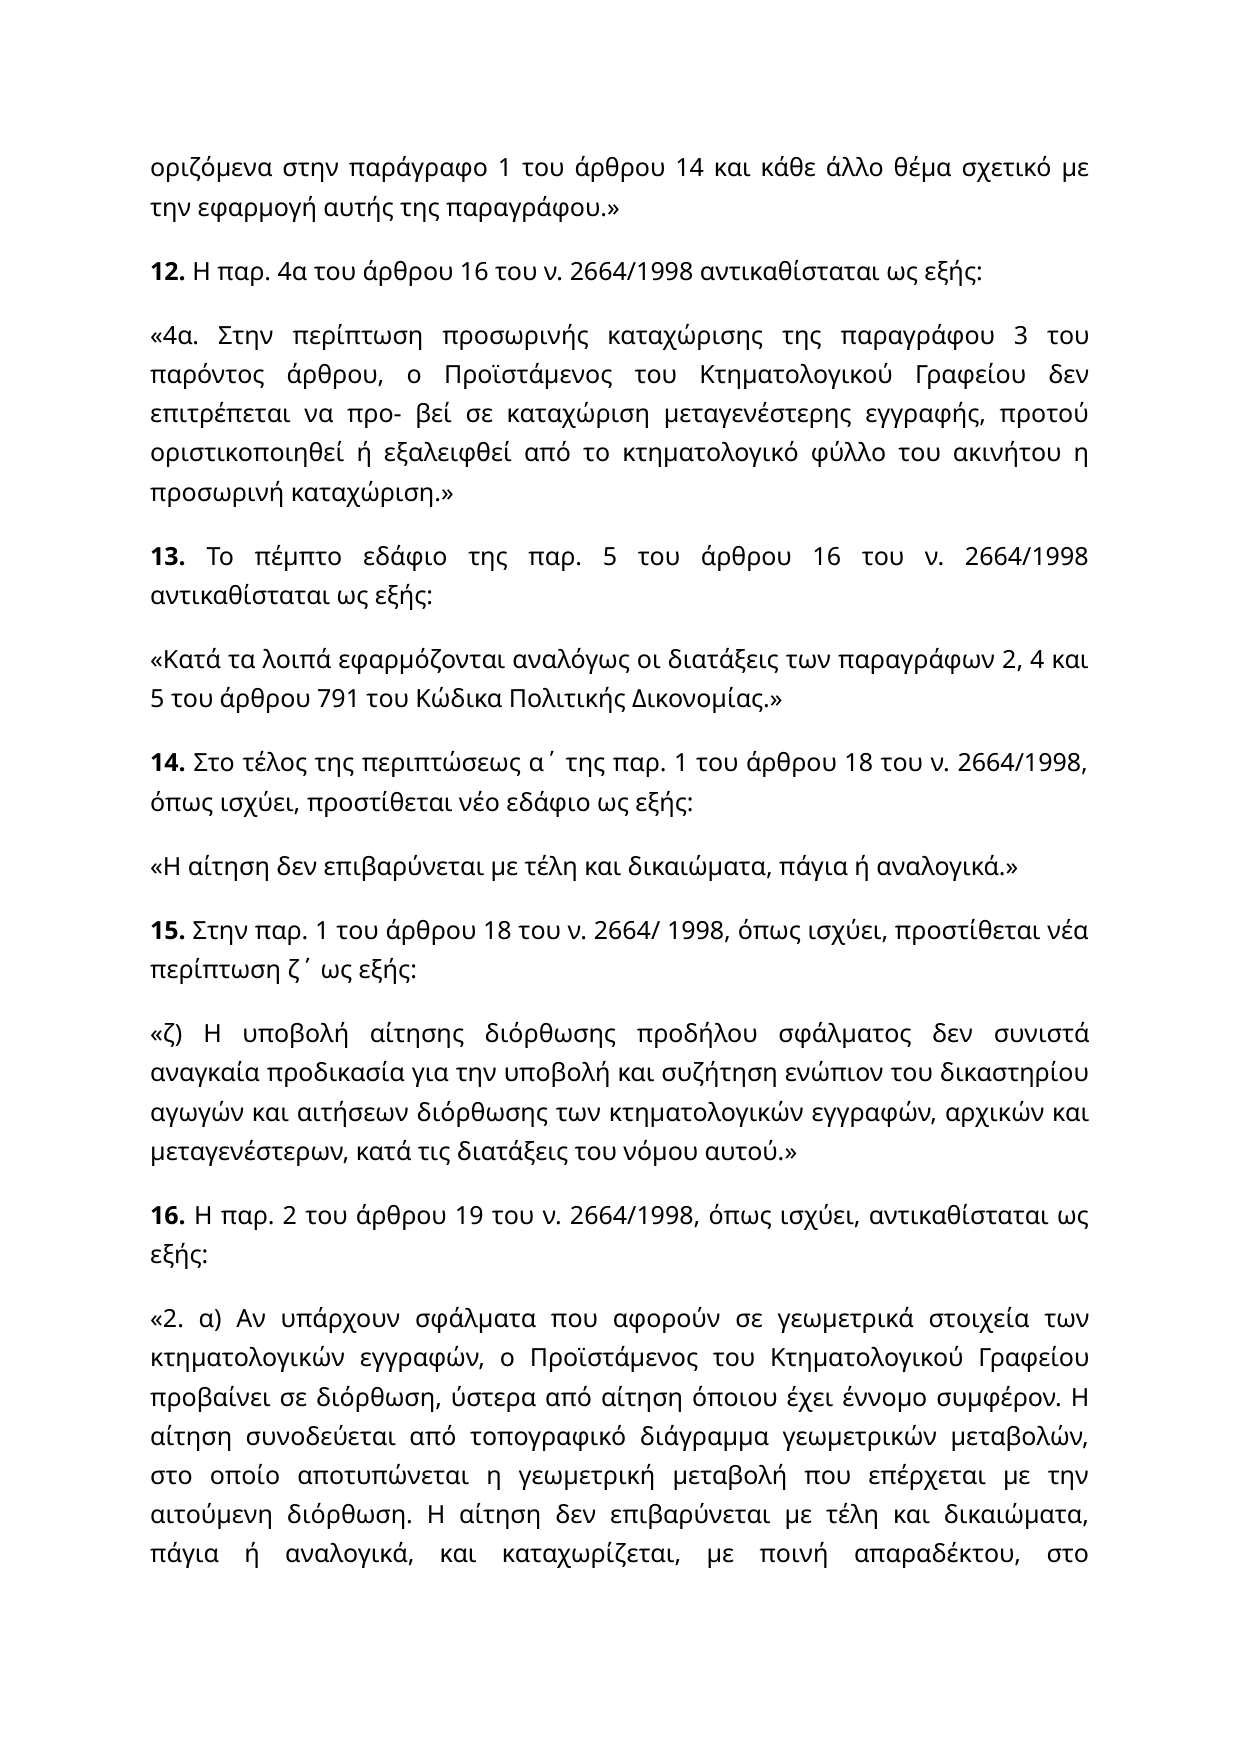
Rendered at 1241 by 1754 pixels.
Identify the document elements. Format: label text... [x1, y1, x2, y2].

text 16. Η παρ. 2 του άρθρου 19 του ν. 2664/1998, όπως ισχύει, αντικαθίσταται ως εξής: [150, 1197, 1090, 1271]
text οριζόμενα στην παράγραφο 1 του άρθρου 14 και κάθε άλλο θέμα σχετικό με την εφαρμογή αυτής της παραγράφου.» [150, 150, 1090, 223]
text 12. Η παρ. 4α του άρθρου 16 του ν. 2664/1998 αντικαθίσταται ως εξής: [150, 253, 1090, 287]
text 15. Στην παρ. 1 του άρθρου 18 του ν. 2664/ 1998, όπως ισχύει, προστίθεται νέα περίπτωση ζ΄ ως εξής: [150, 912, 1090, 986]
text «2. α) Αν υπάρχουν σφάλματα που αφορούν σε γεωμετρικά στοιχεία των κτηματολογικών εγγραφών, ο Προϊστάμενος του Κτηματολογικού Γραφείου προβαίνει σε διόρθωση, ύστερα από αίτηση όποιου έχει έννομο συμφέρον. Η αίτηση συνοδεύεται από τοπογραφικό διάγραμμα γεωμετρικών μεταβολών, στο οποίο αποτυπώνεται η γεωμετρική μεταβολή που επέρχεται με την αιτούμενη διόρθωση. Η αίτηση δεν επιβαρύνεται με τέλη και δικαιώματα, πάγια ή αναλογικά, και καταχωρίζεται, με ποινή απαραδέκτου, στο [150, 1301, 1090, 1570]
text 14. Στο τέλος της περιπτώσεως α΄ της παρ. 1 του άρθρου 18 του ν. 2664/1998, όπως ισχύει, προστίθεται νέο εδάφιο ως εξής: [150, 745, 1090, 818]
text «4α. Στην περίπτωση προσωρινής καταχώρισης της παραγράφου 3 του παρόντος άρθρου, ο Προϊστάμενος του Κτηματολογικού Γραφείου δεν επιτρέπεται να προ- βεί σε καταχώριση μεταγενέστερης εγγραφής, προτού οριστικοποιηθεί ή εξαλειφθεί από το κτηματολογικό φύλλο του ακινήτου η προσωρινή καταχώριση.» [150, 317, 1090, 508]
text «ζ) Η υποβολή αίτησης διόρθωσης προδήλου σφάλματος δεν συνιστά αναγκαία προδικασία για την υποβολή και συζήτηση ενώπιον του δικαστηρίου αγωγών και αιτήσεων διόρθωσης των κτηματολογικών εγγραφών, αρχικών και μεταγενέστερων, κατά τις διατάξεις του νόμου αυτού.» [150, 1016, 1090, 1167]
text «Κατά τα λοιπά εφαρμόζονται αναλόγως οι διατάξεις των παραγράφων 2, 4 και 5 του άρθρου 791 του Κώδικα Πολιτικής Δικονομίας.» [150, 642, 1090, 715]
text 13. Το πέμπτο εδάφιο της παρ. 5 του άρθρου 16 του ν. 2664/1998 αντικαθίσταται ως εξής: [150, 538, 1090, 612]
text «Η αίτηση δεν επιβαρύνεται με τέλη και δικαιώματα, πάγια ή αναλογικά.» [150, 848, 1090, 882]
